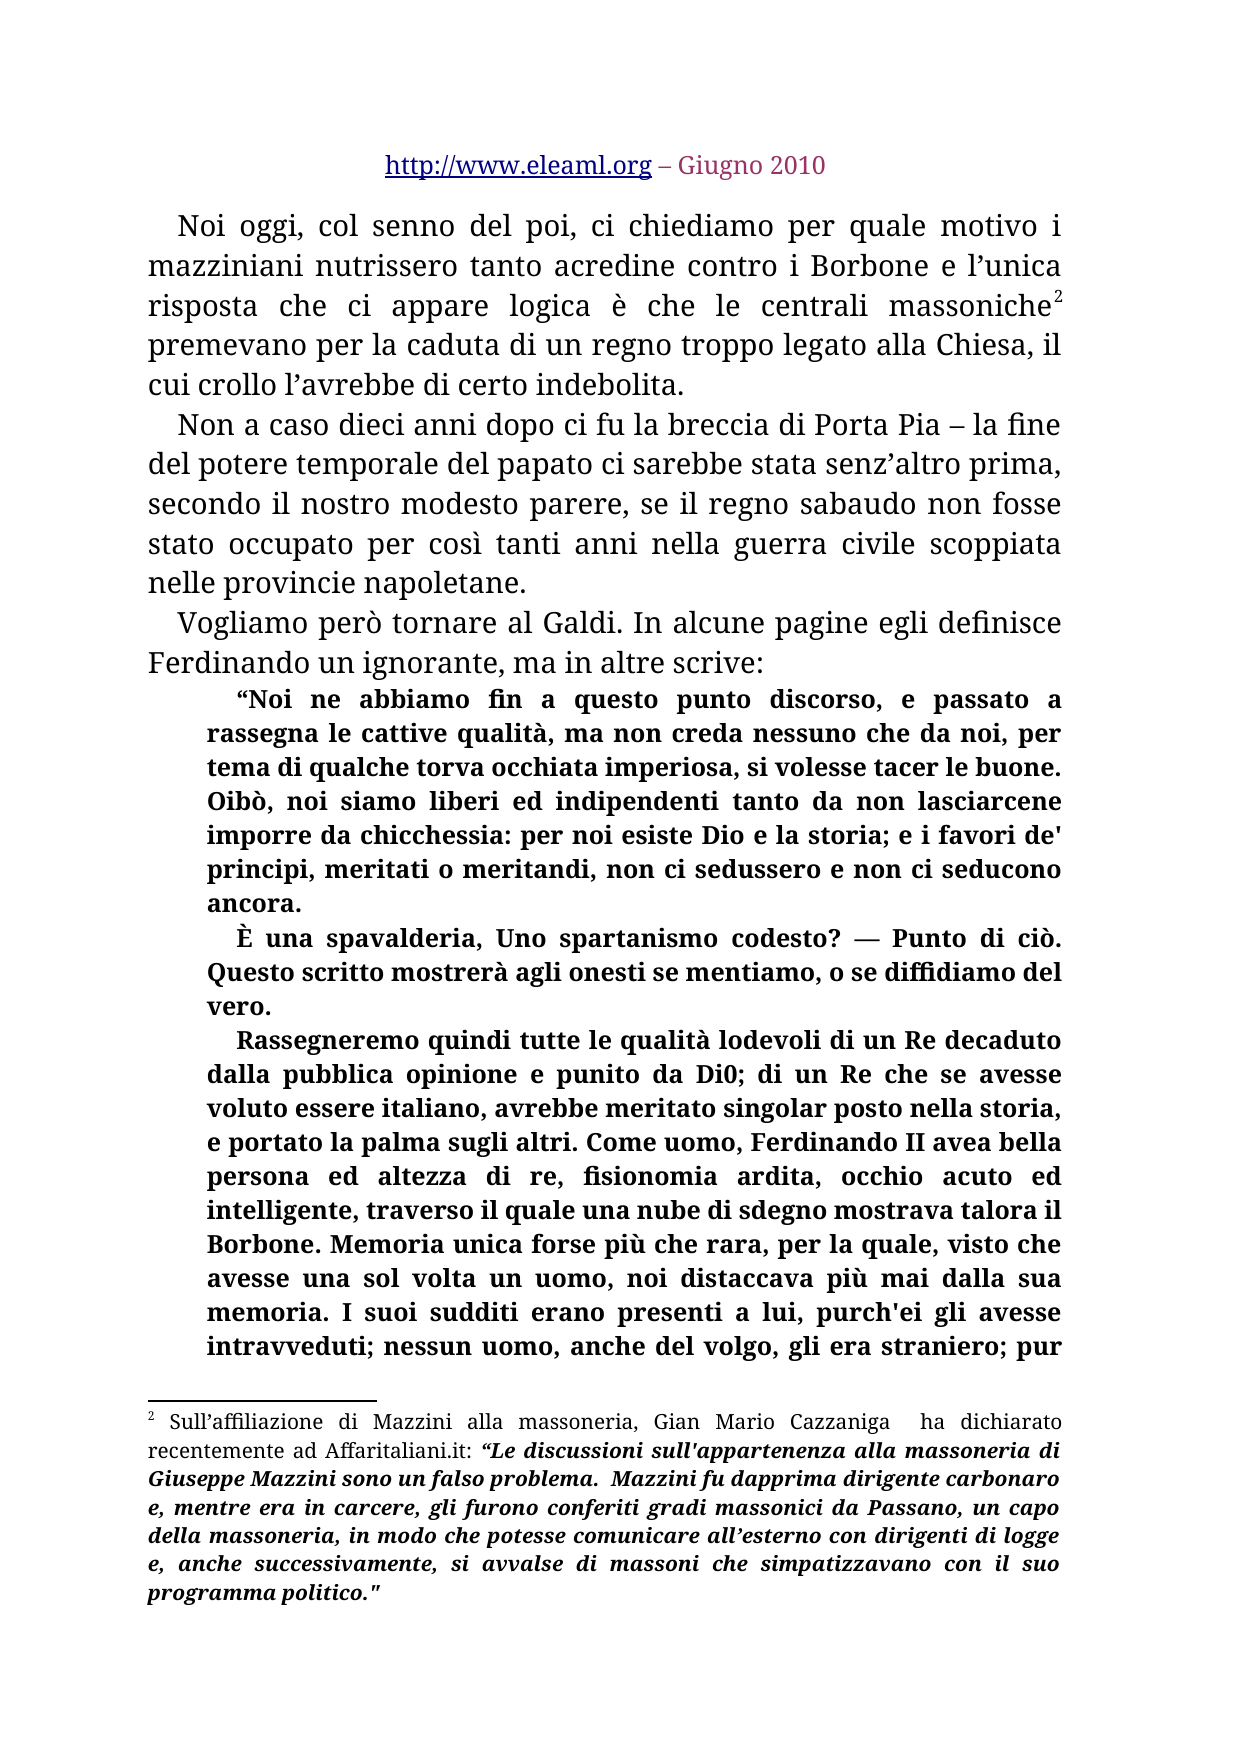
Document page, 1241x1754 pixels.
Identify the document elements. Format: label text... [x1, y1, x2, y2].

text Sull’affiliazione di Mazzini alla massoneria, Gian Mario Cazzaniga ha dichiarato recentemente ad Affaritaliani.it: “Le discussioni sull'appartenenza alla massoneria di Giuseppe Mazzini sono un falso problema. Mazzini fu dapprima dirigente carbonaro e, mentre era in carcere, gli furono conferiti gradi massonici da Passano, un capo della massoneria, in modo che potesse comunicare all’esterno con dirigenti di logge e, anche successivamente, si avvalse di massoni che simpatizzavano con il suo programma politico." [148, 1407, 1063, 1606]
text “Noi ne abbiamo fin a questo punto discorso, e passato a rassegna le cattive qualità, ma non creda nessuno che da noi, per tema di qualche torva occhiata imperiosa, si volesse tacer le buone. Oibò, noi siamo liberi ed indipendenti tanto da non lasciarcene imporre da chicchessia: per noi esiste Dio e la storia; e i favori de' principi, meritati o meritandi, non ci sedussero e non ci seducono ancora. [207, 682, 1063, 920]
text È una spavalderia, Uno spartanismo codesto? — Punto di ciò. Questo scritto mostrerà agli onesti se mentiamo, o se diffidiamo del vero. [207, 920, 1063, 1022]
text Vogliamo però tornare al Galdi. In alcune pagine egli definisce Ferdinando un ignorante, ma in altre scrive: [148, 602, 1063, 682]
text Rassegneremo quindi tutte le qualità lodevoli di un Re decaduto dalla pubblica opinione e punito da Di0; di un Re che se avesse voluto essere italiano, avrebbe meritato singolar posto nella storia, e portato la palma sugli altri. Come uomo, Ferdinando II avea bella persona ed altezza di re, fisionomia ardita, occhio acuto ed intelligente, traverso il quale una nube di sdegno mostrava talora il Borbone. Memoria unica forse più che rara, per la quale, visto che avesse una sol volta un uomo, noi distaccava più mai dalla sua memoria. I suoi sudditi erano presenti a lui, purch'ei gli avesse intravveduti; nessun uomo, anche del volgo, gli era straniero; pur [207, 1022, 1063, 1363]
text Noi oggi, col senno del poi, ci chiediamo per quale motivo i mazziniani nutrissero tanto acredine contro i Borbone e l’unica risposta che ci appare logica è che le centrali massoniche premevano per la caduta di un regno troppo legato alla Chiesa, il cui crollo l’avrebbe di certo indebolita. [148, 206, 1063, 404]
text Non a caso dieci anni dopo ci fu la breccia di Porta Pia – la fine del potere temporale del papato ci sarebbe stata senz’altro prima, secondo il nostro modesto parere, se il regno sabaudo non fosse stato occupato per così tanti anni nella guerra civile scoppiata nelle provincie napoletane. [148, 404, 1063, 602]
